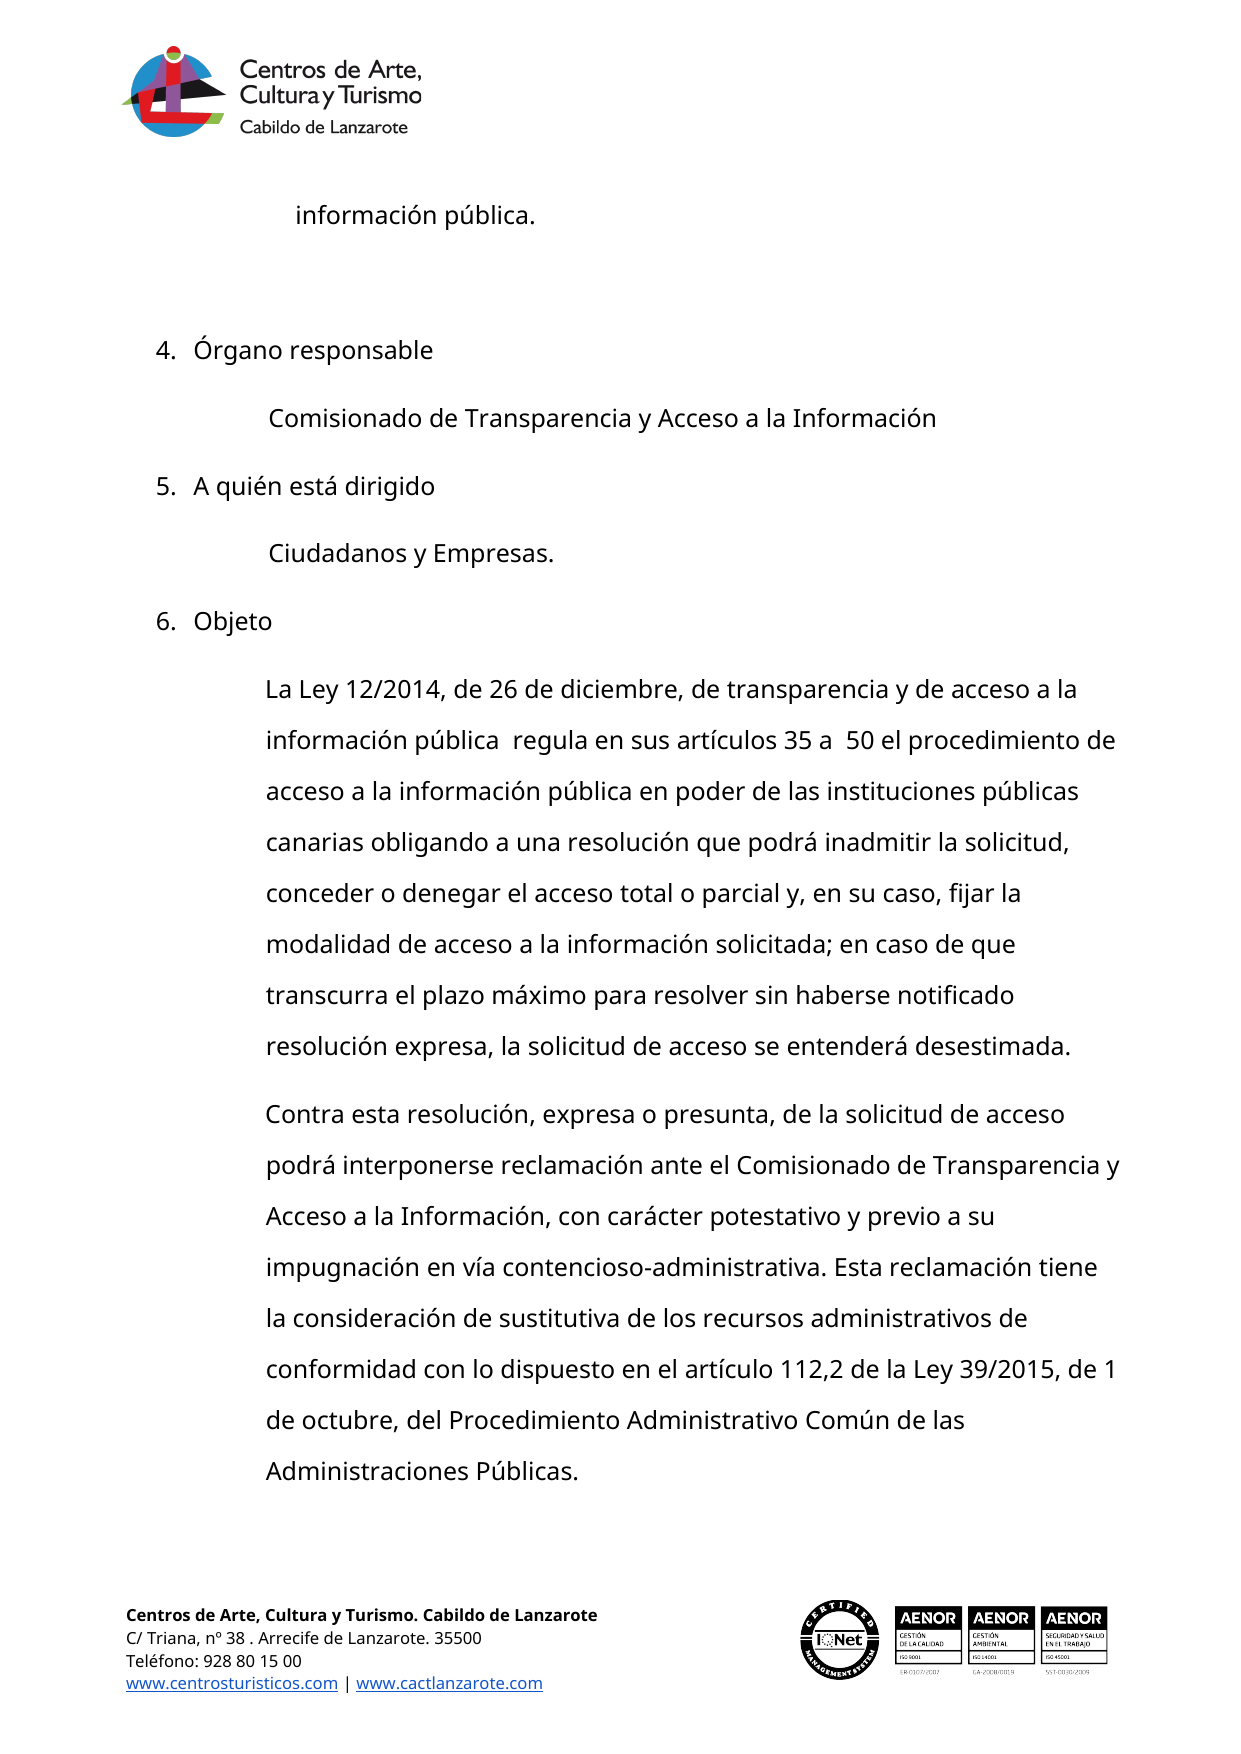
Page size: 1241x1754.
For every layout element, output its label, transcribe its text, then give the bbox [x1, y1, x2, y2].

text Comisionado de Transparencia y Acceso a la Información [193, 400, 1122, 434]
text Ciudadanos y Empresas. [193, 536, 1122, 570]
list A quién está dirigido [156, 468, 1122, 502]
list Objeto [156, 603, 1122, 638]
picture [800, 1600, 1108, 1680]
picture [121, 46, 422, 137]
list Órgano responsable [156, 333, 1122, 367]
text Contra esta resolución, expresa o presunta, de la solicitud de acceso podrá interponerse reclamación ante el Comisionado de Transparencia y Acceso a la Información, con carácter potestativo y previo a su impugnación en vía contencioso-administrativa. Esta reclamación tiene la consideración de sustitutiva de los recursos administrativos de conformidad con lo dispuesto en el artículo 112,2 de la Ley 39/2015, de 1 de octubre, del Procedimiento Administrativo Común de las Administraciones Públicas. [265, 1096, 1122, 1488]
list información pública. [265, 197, 1122, 231]
text La Ley 12/2014, de 26 de diciembre, de transparencia y de acceso a la información pública regula en sus artículos 35 a 50 el procedimiento de acceso a la información pública en poder de las instituciones públicas canarias obligando a una resolución que podrá inadmitir la solicitud, conceder o denegar el acceso total o parcial y, en su caso, fijar la modalidad de acceso a la información solicitada; en caso de que transcurra el plazo máximo para resolver sin haberse notificado resolución expresa, la solicitud de acceso se entenderá desestimada. [265, 671, 1122, 1063]
